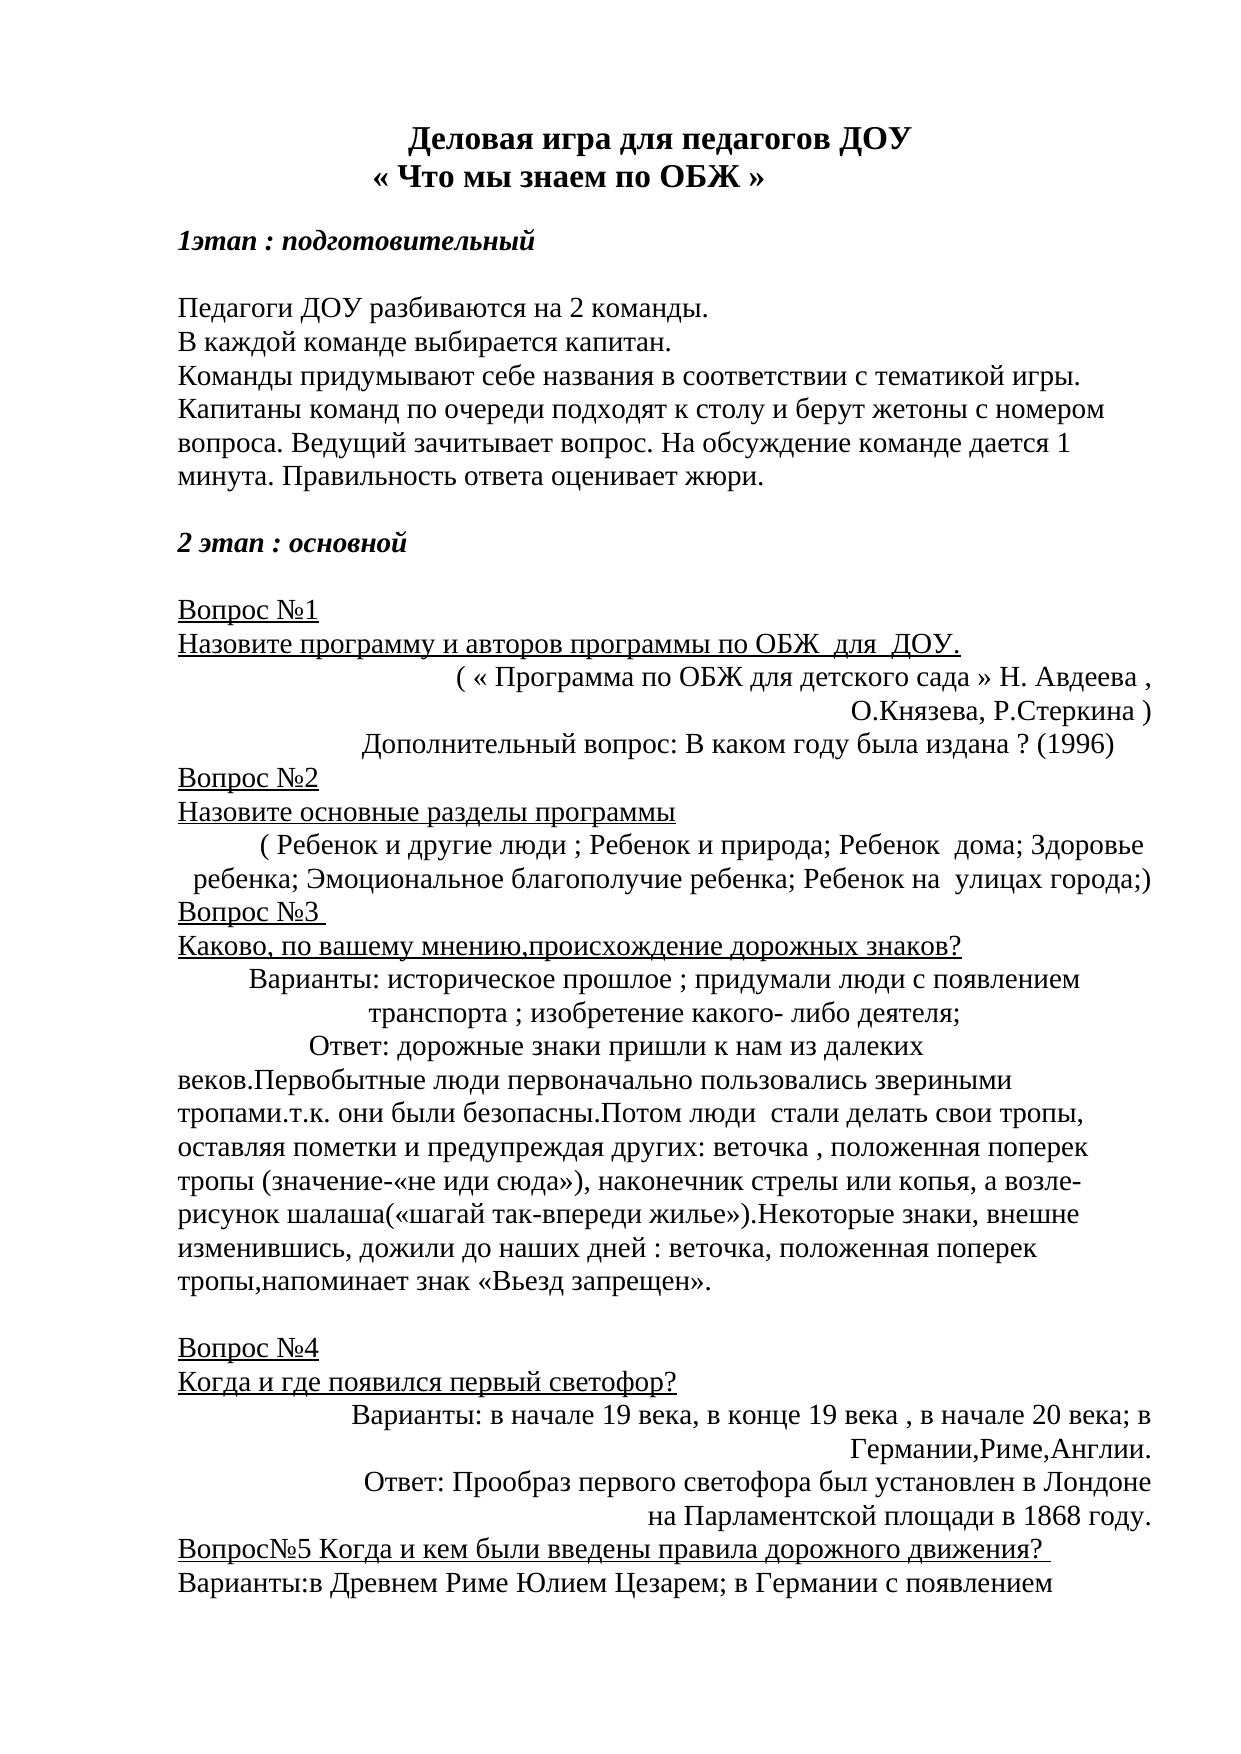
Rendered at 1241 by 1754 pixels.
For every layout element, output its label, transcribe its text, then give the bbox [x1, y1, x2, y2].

text 1этап : подготовительный [177, 223, 1152, 257]
text Ответ: дорожные знаки пришли к нам из далеких веков.Первобытные люди первоначально пользовались звериными тропами.т.к. они были безопасны.Потом люди стали делать свои тропы, оставляя пометки и предупреждая других: веточка , положенная поперек тропы (значение-«не иди сюда»), наконечник стрелы или копья, а возле- рисунок шалаша(«шагай так-впереди жилье»).Некоторые знаки, внешне изменившись, дожили до наших дней : веточка, положенная поперек тропы,напоминает знак «Вьезд запрещен». [177, 1028, 1152, 1297]
text Деловая игра для педагогов ДОУ [177, 118, 1152, 156]
text Дополнительный вопрос: В каком году была издана ? (1996) [177, 727, 1152, 760]
text Вопрос №4 [177, 1330, 1152, 1364]
text В каждой команде выбирается капитан. [177, 324, 1152, 358]
text Капитаны команд по очереди подходят к столу и берут жетоны с номером вопроса. Ведущий зачитывает вопрос. На обсуждение команде дается 1 минута. Правильность ответа оценивает жюри. [177, 391, 1152, 492]
text Когда и где появился первый светофор? [177, 1364, 1152, 1397]
text Назовите программу и авторов программы по ОБЖ для ДОУ. [177, 626, 1152, 659]
text ( « Программа по ОБЖ для детского сада » Н. Авдеева , О.Князева, Р.Стеркина ) [177, 659, 1152, 727]
text Назовите основные разделы программы [177, 794, 1152, 827]
text ребенка; Эмоциональное благополучие ребенка; Ребенок на улицах города;) [177, 861, 1152, 894]
text Команды придумывают себе названия в соответствии с тематикой игры. [177, 358, 1152, 391]
text Вопрос№5 Когда и кем были введены правила дорожного движения? Варианты:в Древнем Риме Юлием Цезарем; в Германии с появлением [177, 1532, 1152, 1599]
text ( Ребенок и другие люди ; Ребенок и природа; Ребенок дома; Здоровье [177, 827, 1152, 861]
text Варианты: историческое прошлое ; придумали люди с появлением транспорта ; изобретение какого- либо деятеля; [177, 961, 1152, 1028]
text 2 этап : основной [177, 525, 1152, 559]
text Каково, по вашему мнению,происхождение дорожных знаков? [177, 928, 1152, 961]
text Ответ: Прообраз первого светофора был установлен в Лондоне на Парламентской площади в 1868 году. [177, 1464, 1152, 1532]
text Варианты: в начале 19 века, в конце 19 века , в начале 20 века; в Германии,Риме,Англии. [177, 1397, 1152, 1464]
text Вопрос №1 [177, 592, 1152, 626]
text Вопрос №2 [177, 760, 1152, 794]
text « Что мы знаем по ОБЖ » [177, 156, 1152, 195]
text Вопрос №3 [177, 894, 1152, 928]
text Педагоги ДОУ разбиваются на 2 команды. [177, 291, 1152, 324]
